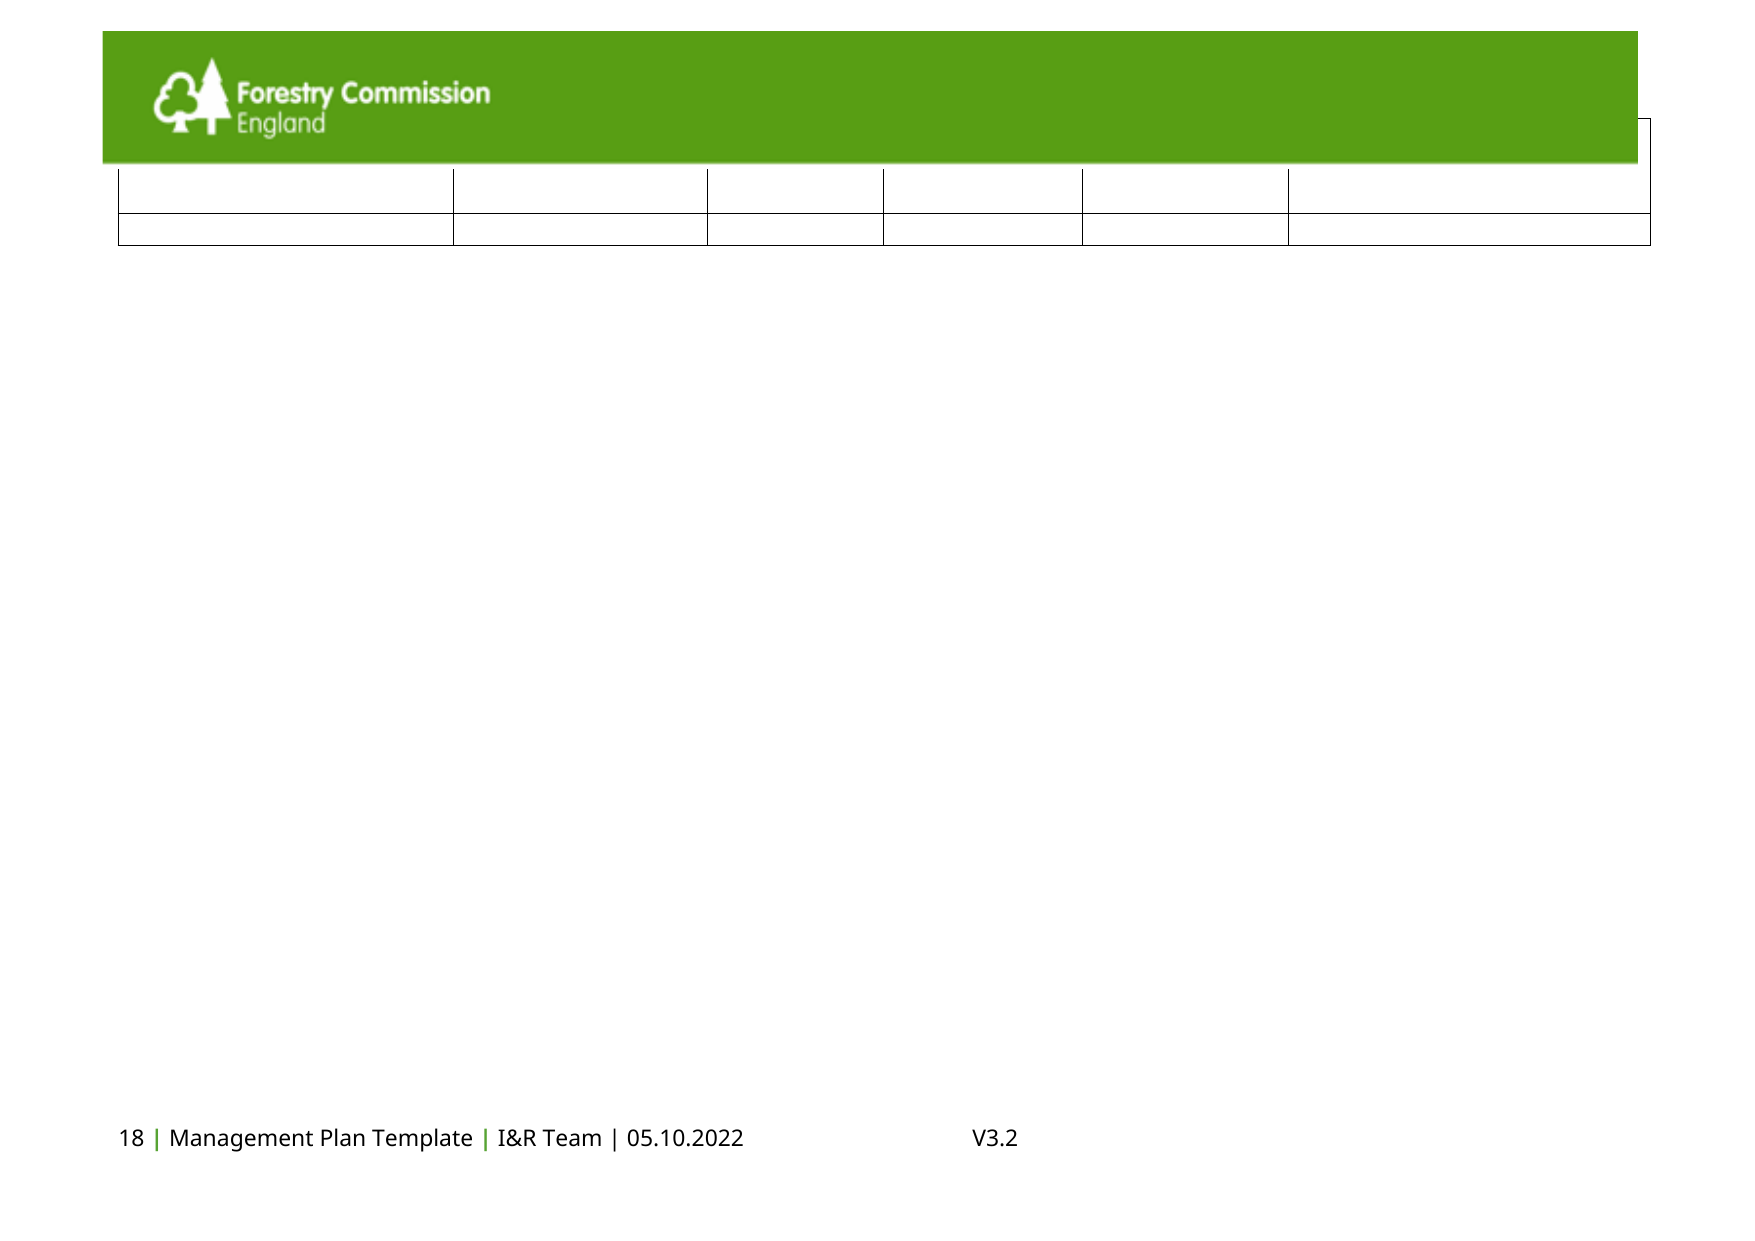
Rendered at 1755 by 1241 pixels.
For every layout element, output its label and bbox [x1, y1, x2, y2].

table_cell [1083, 169, 1288, 213]
table_cell [119, 169, 453, 213]
table_cell [119, 214, 453, 245]
table_cell [708, 169, 883, 213]
table_cell [708, 214, 883, 245]
table_cell [1289, 119, 1650, 213]
table_cell [1083, 214, 1288, 245]
table_cell [454, 169, 707, 213]
table_cell [884, 214, 1082, 245]
table_cell [1289, 214, 1650, 245]
table_cell [454, 214, 707, 245]
table_cell [884, 169, 1082, 213]
